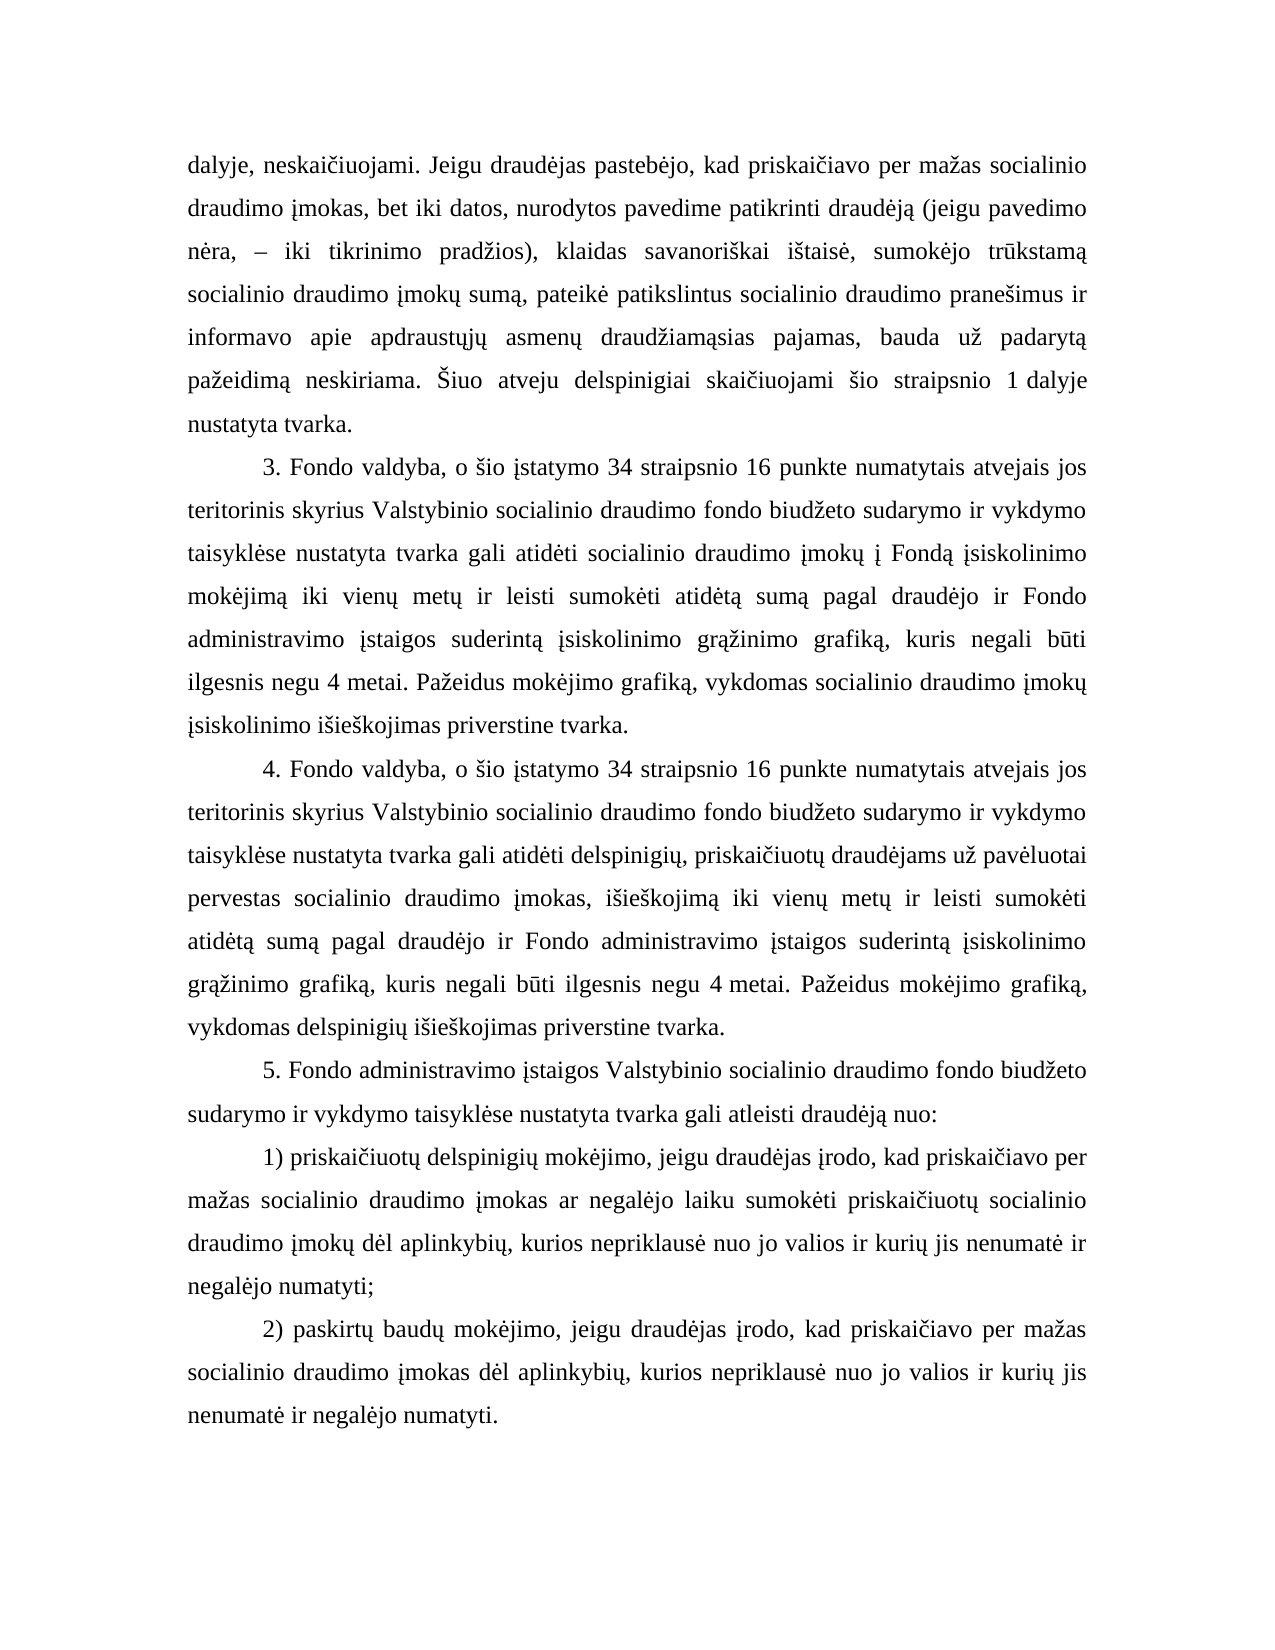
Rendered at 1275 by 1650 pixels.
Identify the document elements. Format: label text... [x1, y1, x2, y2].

text 2) paskirtų baudų mokėjimo, jeigu draudėjas įrodo, kad priskaičiavo per mažas socialinio draudimo įmokas dėl aplinkybių, kurios nepriklausė nuo jo valios ir kurių jis nenumatė ir negalėjo numatyti. [187, 1314, 1087, 1429]
text dalyje, neskaičiuojami. Jeigu draudėjas pastebėjo, kad priskaičiavo per mažas socialinio draudimo įmokas, bet iki datos, nurodytos pavedime patikrinti draudėją (jeigu pavedimo nėra, – iki tikrinimo pradžios), klaidas savanoriškai ištaisė, sumokėjo trūkstamą socialinio draudimo įmokų sumą, pateikė patikslintus socialinio draudimo pranešimus ir informavo apie apdraustųjų asmenų draudžiamąsias pajamas, bauda už padarytą pažeidimą neskiriama. Šiuo atveju delspinigiai skaičiuojami šio straipsnio 1 dalyje nustatyta tvarka. [187, 150, 1087, 437]
text 4. Fondo valdyba, o šio įstatymo 34 straipsnio 16 punkte numatytais atvejais jos teritorinis skyrius Valstybinio socialinio draudimo fondo biudžeto sudarymo ir vykdymo taisyklėse nustatyta tvarka gali atidėti delspinigių, priskaičiuotų draudėjams už pavėluotai pervestas socialinio draudimo įmokas, išieškojimą iki vienų metų ir leisti sumokėti atidėtą sumą pagal draudėjo ir Fondo administravimo įstaigos suderintą įsiskolinimo grąžinimo grafiką, kuris negali būti ilgesnis negu 4 metai. Pažeidus mokėjimo grafiką, vykdomas delspinigių išieškojimas priverstine tvarka. [187, 754, 1087, 1041]
text 5. Fondo administravimo įstaigos Valstybinio socialinio draudimo fondo biudžeto sudarymo ir vykdymo taisyklėse nustatyta tvarka gali atleisti draudėją nuo: [187, 1056, 1087, 1127]
text 1) priskaičiuotų delspinigių mokėjimo, jeigu draudėjas įrodo, kad priskaičiavo per mažas socialinio draudimo įmokas ar negalėjo laiku sumokėti priskaičiuotų socialinio draudimo įmokų dėl aplinkybių, kurios nepriklausė nuo jo valios ir kurių jis nenumatė ir negalėjo numatyti; [187, 1142, 1087, 1300]
text 3. Fondo valdyba, o šio įstatymo 34 straipsnio 16 punkte numatytais atvejais jos teritorinis skyrius Valstybinio socialinio draudimo fondo biudžeto sudarymo ir vykdymo taisyklėse nustatyta tvarka gali atidėti socialinio draudimo įmokų į Fondą įsiskolinimo mokėjimą iki vienų metų ir leisti sumokėti atidėtą sumą pagal draudėjo ir Fondo administravimo įstaigos suderintą įsiskolinimo grąžinimo grafiką, kuris negali būti ilgesnis negu 4 metai. Pažeidus mokėjimo grafiką, vykdomas socialinio draudimo įmokų įsiskolinimo išieškojimas priverstine tvarka. [187, 452, 1087, 739]
